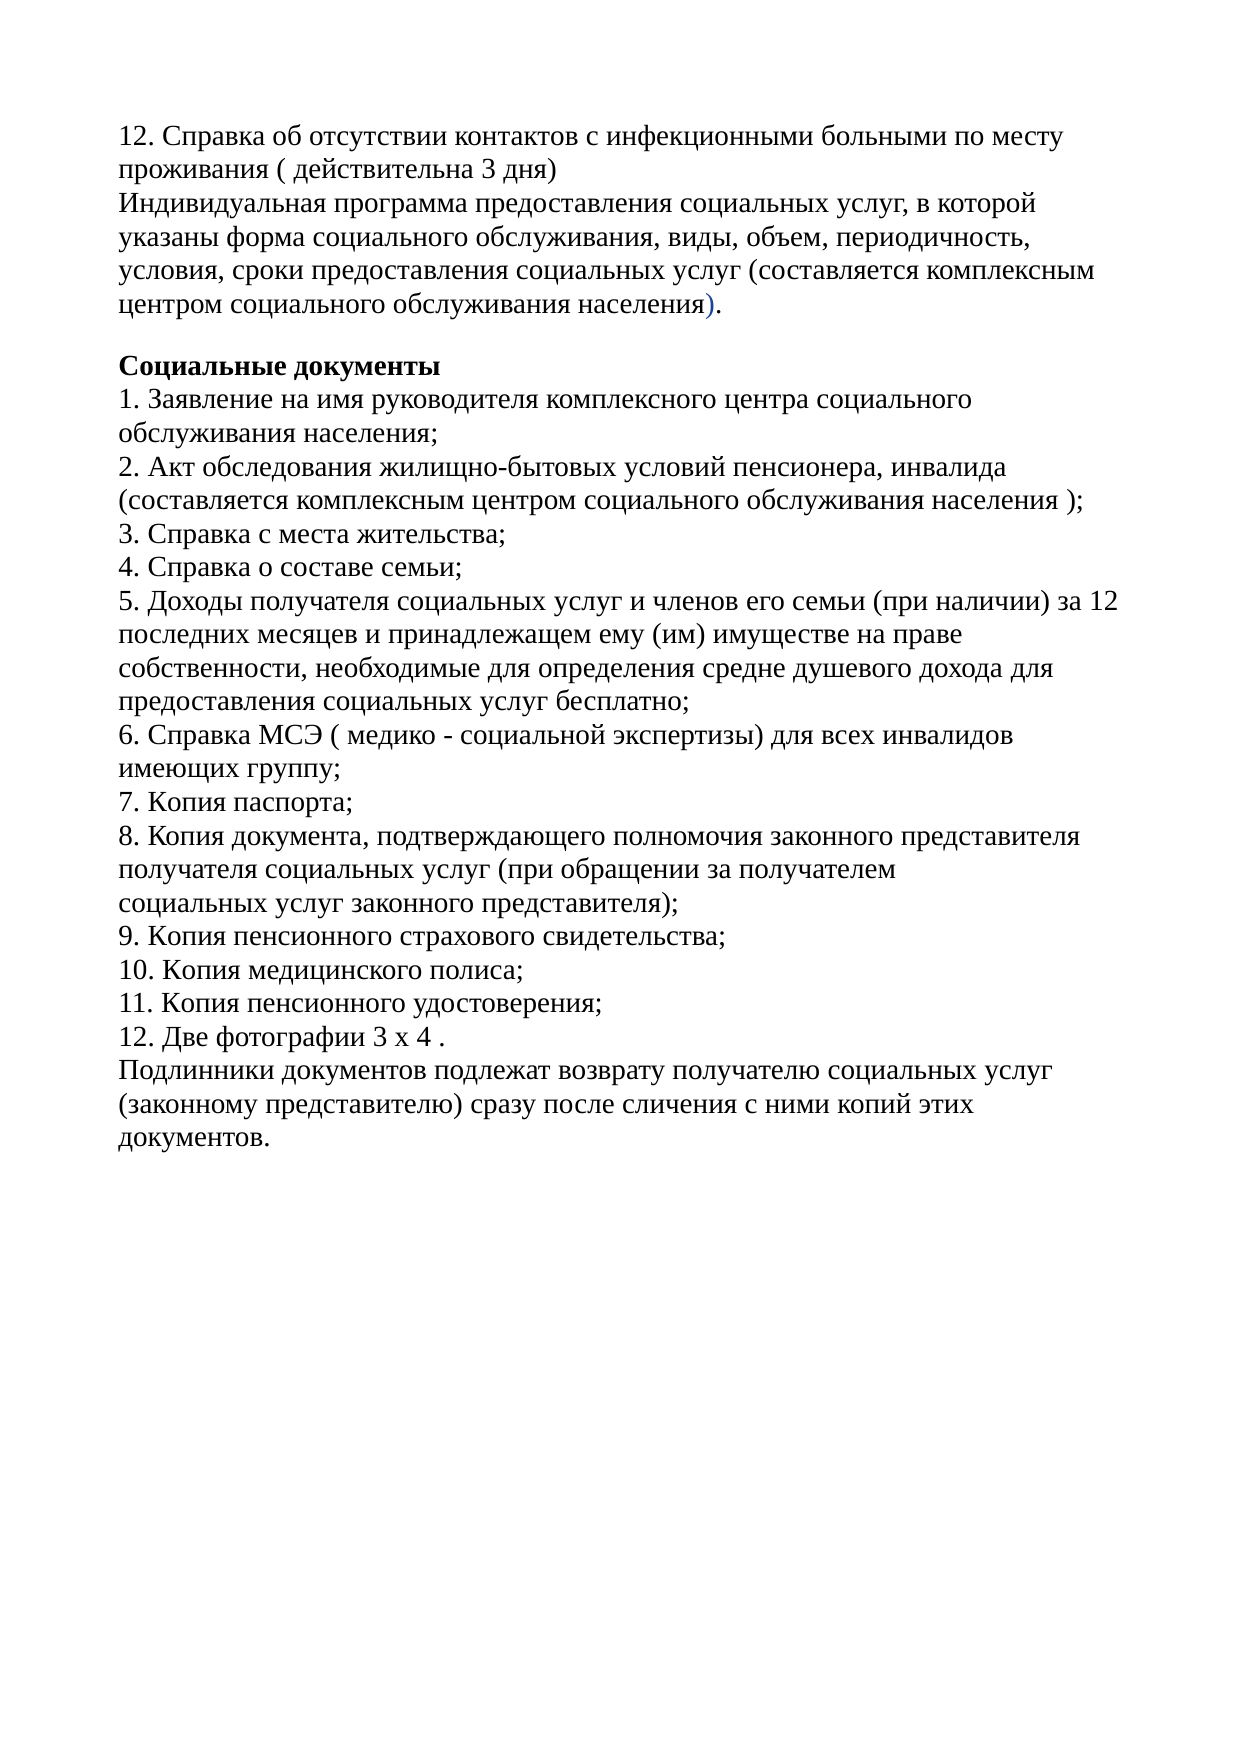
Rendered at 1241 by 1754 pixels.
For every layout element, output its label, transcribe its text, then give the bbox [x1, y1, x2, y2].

text 4. Справка о составе семьи; [118, 549, 1122, 583]
text 3. Справка с места жительства; [118, 516, 1122, 549]
text Индивидуальная программа предоставления социальных услуг, в которой указаны форма социального обслуживания, виды, объем, периодичность, условия, сроки предоставления социальных услуг (составляется комплексным центром социального обслуживания населения). [118, 185, 1122, 319]
text 9. Копия пенсионного страхового свидетельства; [118, 918, 1122, 952]
text 8. Копия документа, подтверждающего полномочия законного представителя получателя социальных услуг (при обращении за получателем социальных услуг законного представителя); [118, 818, 1122, 918]
text Подлинники документов подлежат возврату получателю социальных услуг (законному представителю) сразу после сличения с ними копий этих документов. [118, 1052, 1122, 1153]
text 12. Справка об отсутствии контактов с инфекционными больными по месту проживания ( действительна 3 дня) [118, 118, 1122, 185]
text 10. Копия медицинского полиса; [118, 952, 1122, 985]
text 6. Справка МСЭ ( медико - социальной экспертизы) для всех инвалидов имеющих группу; [118, 717, 1122, 784]
text Социальн​ые докум​енты [118, 348, 1122, 382]
text 2. Акт обследования жилищно-бытовых условий пенсионера, инвалида (составляется комплексным центром социального обслуживания населения ); [118, 449, 1122, 516]
text 11. Копия пенсионного удостоверения; [118, 985, 1122, 1019]
text 1. Заявление на имя руководителя комплексного центра социального обслуживания населения; [118, 382, 1122, 449]
text 7. Копия паспорта; [118, 784, 1122, 818]
text 12. Две фотографии 3 х 4 . [118, 1019, 1122, 1052]
text 5. Доходы получателя социальных услуг и членов его семьи (при наличии) за 12 последних месяцев и принадлежащем ему (им) имуществе на праве собственности, необходимые для определения средне душевого дохода для предоставления социальных услуг бесплатно; [118, 583, 1122, 717]
